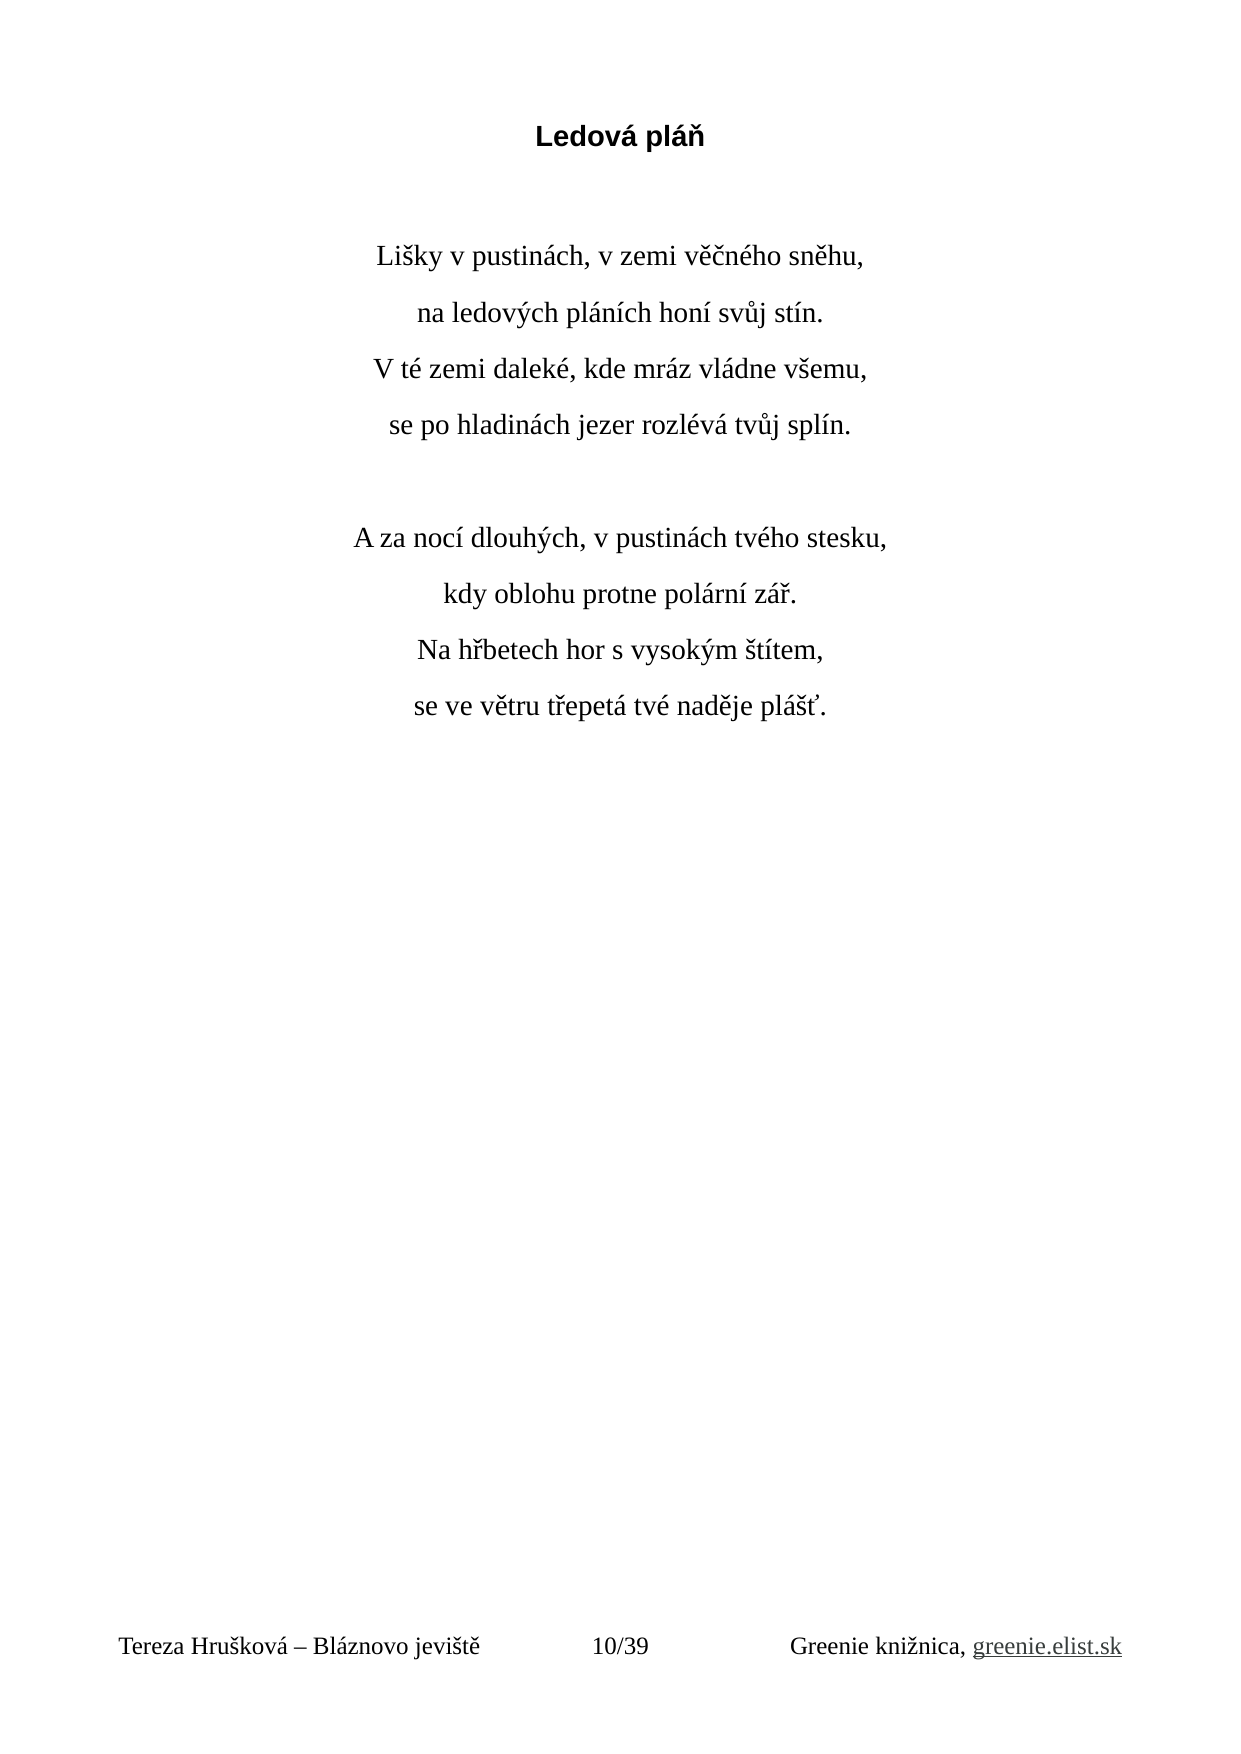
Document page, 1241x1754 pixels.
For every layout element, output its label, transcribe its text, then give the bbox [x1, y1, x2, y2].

text V té zemi daleké, kde mráz vládne všemu, [106, 351, 1134, 384]
text Na hřbetech hor s vysokým štítem, [106, 632, 1134, 666]
text se ve větru třepetá tvé naděje plášť. [106, 688, 1134, 722]
text se po hladinách jezer rozlévá tvůj splín. [106, 407, 1134, 441]
text kdy oblohu protne polární zář. [106, 576, 1134, 609]
text na ledových pláních honí svůj stín. [106, 295, 1134, 328]
subtitle Ledová pláň [106, 119, 1134, 153]
text A za nocí dlouhých, v pustinách tvého stesku, [106, 520, 1134, 553]
text Lišky v pustinách, v zemi věčného sněhu, [106, 238, 1134, 272]
